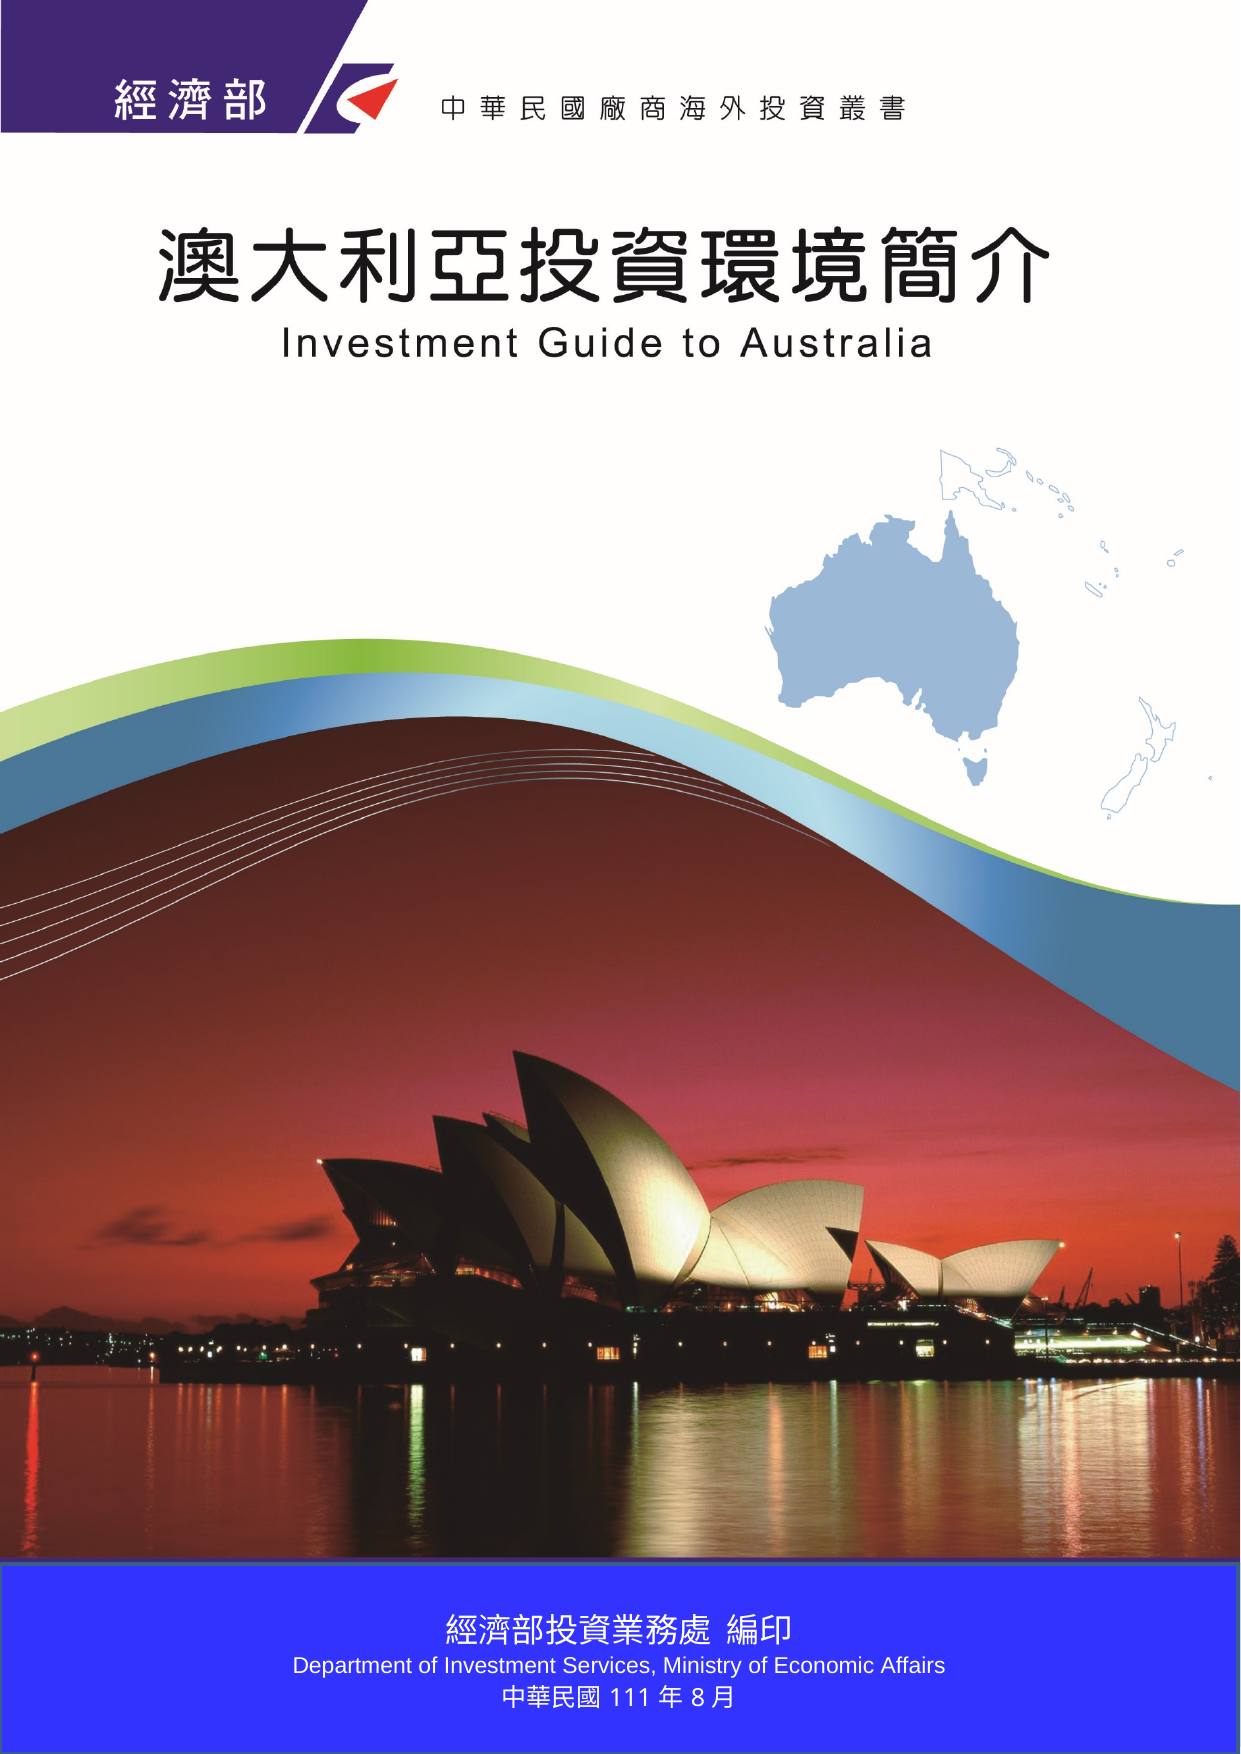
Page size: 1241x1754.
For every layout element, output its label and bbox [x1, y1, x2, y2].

picture [0, 0, 1241, 1562]
